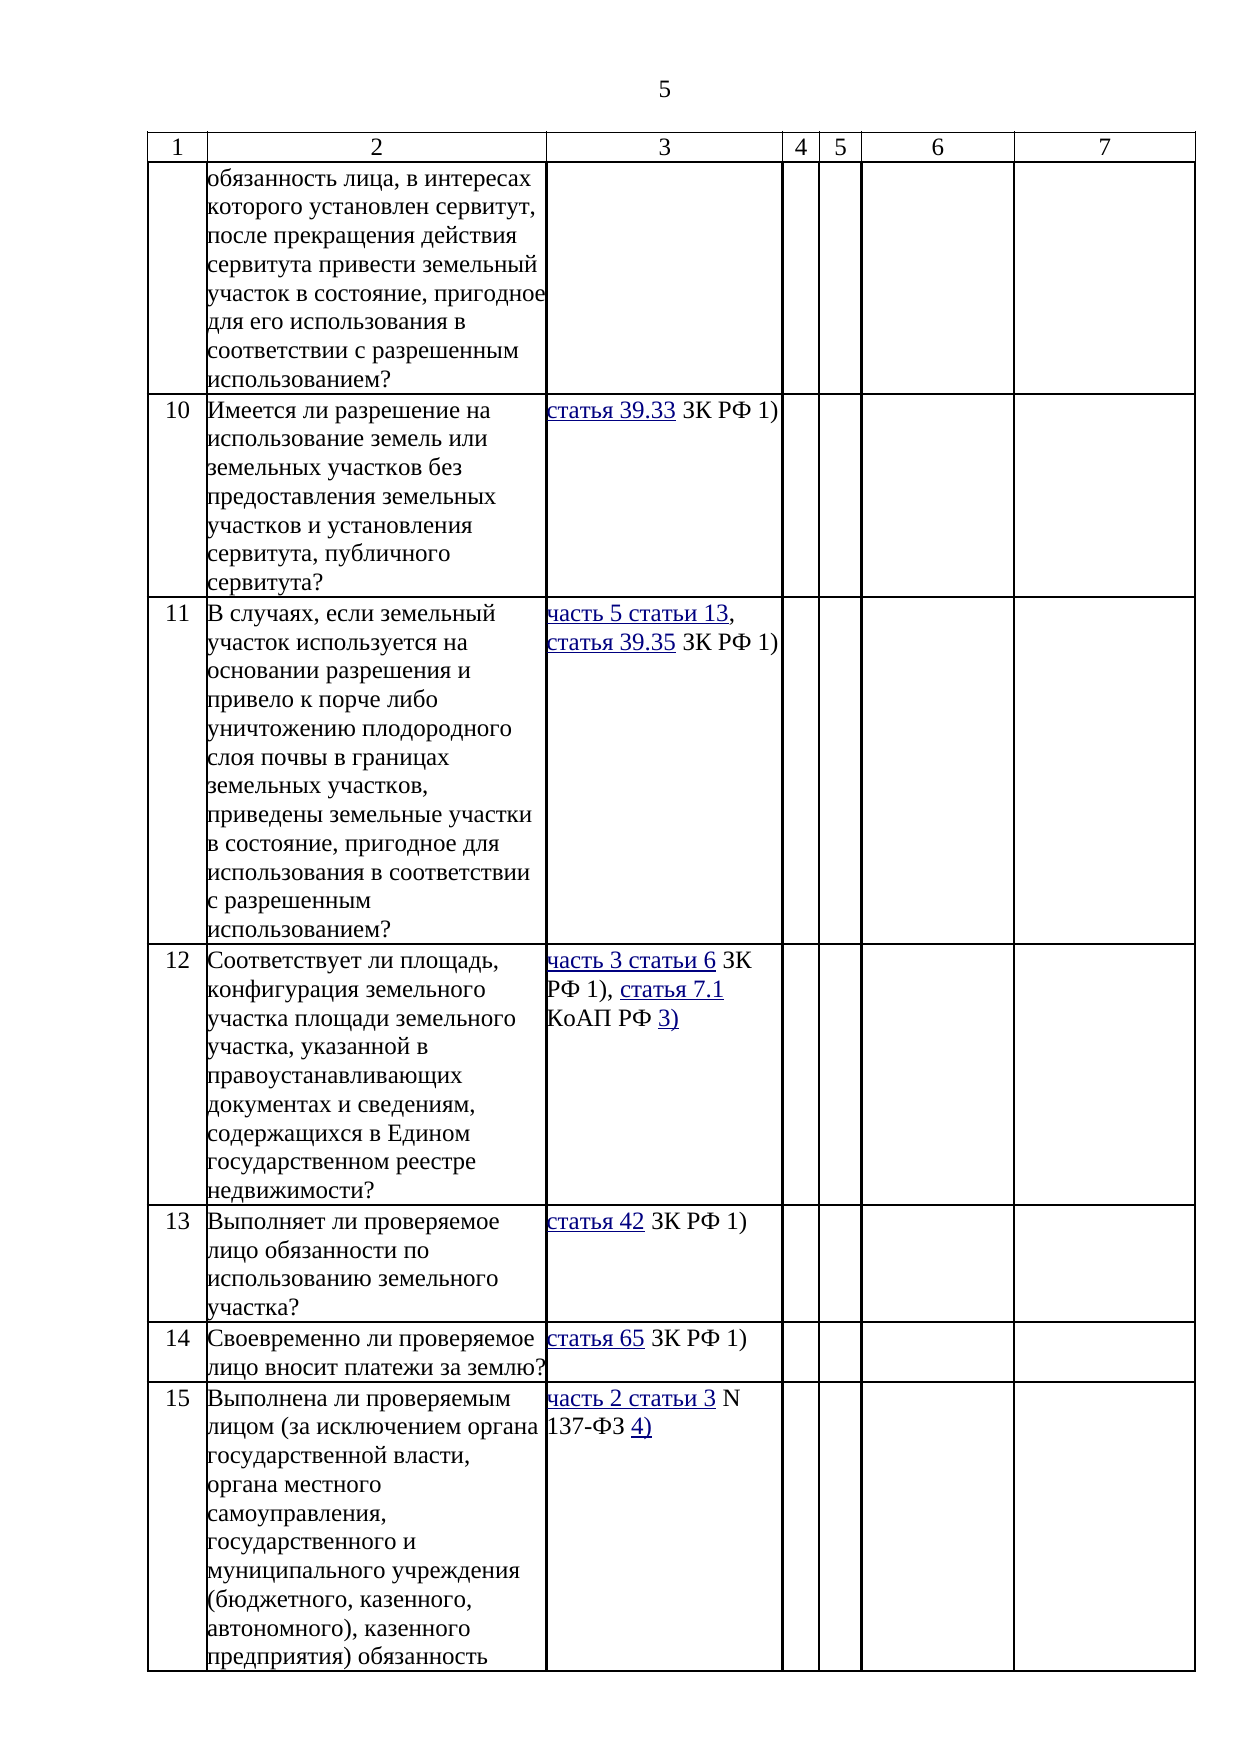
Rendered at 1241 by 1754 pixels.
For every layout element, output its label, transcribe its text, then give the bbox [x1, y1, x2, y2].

table_cell 10 [149, 395, 206, 596]
table_cell 15 [149, 1383, 206, 1670]
table_cell В случаях, если земельный участок используется на основании разрешения и привело к порче либо уничтожению плодородного слоя почвы в границах земельных участков, приведены земельные участки в состояние, пригодное для использования в соответствии с разрешенным использованием? [208, 598, 545, 943]
table_cell Выполняет ли проверяемое лицо обязанности по использованию земельного участка? [208, 1206, 545, 1321]
table_cell [863, 1323, 1013, 1381]
table_cell [784, 1383, 818, 1670]
table_cell [784, 598, 818, 943]
table_header 4 [783, 133, 819, 161]
table_cell [820, 1383, 860, 1670]
table_header 7 [1015, 133, 1195, 161]
table_cell Имеется ли разрешение на использование земель или земельных участков без предоставления земельных участков и установления сервитута, публичного сервитута? [208, 395, 545, 596]
table_cell [149, 163, 206, 393]
table_cell часть 5 статьи 13, статья 39.35 ЗК РФ 1) [548, 598, 781, 943]
table_cell [863, 1383, 1013, 1670]
table_header 2 [208, 133, 546, 161]
table_cell [784, 395, 818, 596]
table_cell Выполнена ли проверяемым лицом (за исключением органа государственной власти, органа местного самоуправления, государственного и муниципального учреждения (бюджетного, казенного, автономного), казенного предприятия) обязанность [208, 1383, 545, 1670]
table_header 1 [148, 133, 207, 161]
table_header 6 [862, 133, 1014, 161]
table_cell [548, 163, 781, 393]
table_header 5 [820, 133, 861, 161]
table_header 3 [547, 133, 782, 161]
table_cell [820, 1206, 860, 1321]
table_cell [820, 598, 860, 943]
table_cell [1015, 598, 1194, 943]
table_cell [1015, 163, 1194, 393]
table_cell обязанность лица, в интересах которого установлен сервитут, после прекращения действия сервитута привести земельный участок в состояние, пригодное для его использования в соответствии с разрешенным использованием? [208, 163, 545, 393]
table_cell Своевременно ли проверяемое лицо вносит платежи за землю? [208, 1323, 545, 1381]
table_cell Соответствует ли площадь, конфигурация земельного участка площади земельного участка, указанной в правоустанавливающих документах и сведениям, содержащихся в Едином государственном реестре недвижимости? [208, 945, 545, 1204]
table_cell 12 [149, 945, 206, 1204]
table_cell [863, 395, 1013, 596]
table_cell 14 [149, 1323, 206, 1381]
table_cell [863, 945, 1013, 1204]
table_cell [863, 598, 1013, 943]
table_cell [1015, 1383, 1194, 1670]
table_cell статья 65 ЗК РФ 1) [548, 1323, 781, 1381]
table_cell статья 39.33 ЗК РФ 1) [548, 395, 781, 596]
table_cell часть 2 статьи 3 N 137-ФЗ 4) [548, 1383, 781, 1670]
table_cell 11 [149, 598, 206, 943]
table_cell [1015, 1323, 1194, 1381]
table_cell [784, 945, 818, 1204]
table_cell 13 [149, 1206, 206, 1321]
table_cell [784, 1323, 818, 1381]
table_cell [820, 1323, 860, 1381]
table_cell [863, 163, 1013, 393]
table_cell [1015, 1206, 1194, 1321]
table_cell [1015, 945, 1194, 1204]
table_cell [784, 163, 818, 393]
table_cell [1015, 395, 1194, 596]
table_cell [863, 1206, 1013, 1321]
table_cell статья 42 ЗК РФ 1) [548, 1206, 781, 1321]
table_cell [820, 945, 860, 1204]
table_cell часть 3 статьи 6 ЗК РФ 1), статья 7.1 КоАП РФ 3) [548, 945, 781, 1204]
table_cell [820, 163, 860, 393]
table_cell [784, 1206, 818, 1321]
table_cell [820, 395, 860, 596]
